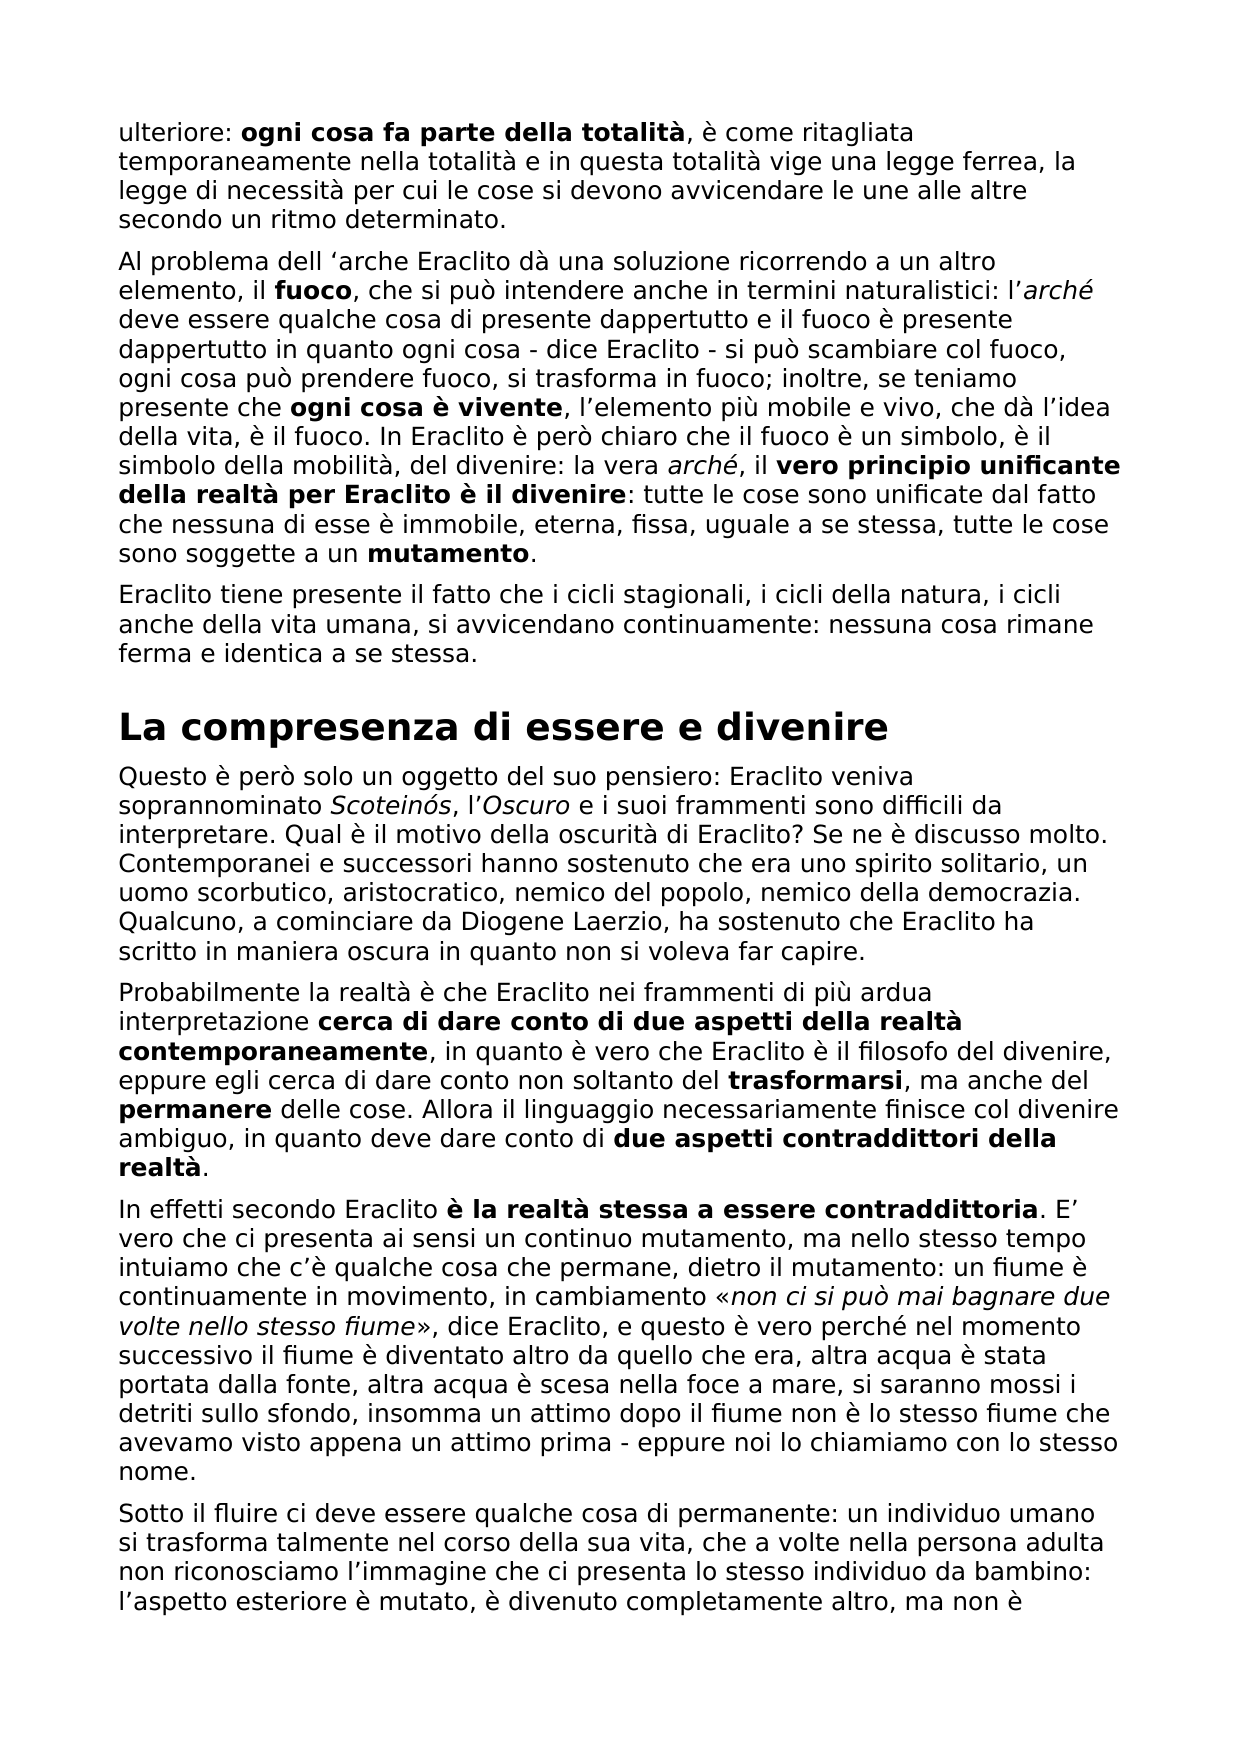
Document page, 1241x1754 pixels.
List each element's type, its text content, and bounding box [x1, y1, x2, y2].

text Questo è però solo un oggetto del suo pensiero: Eraclito veniva soprannominato Scoteinós, l’Oscuro e i suoi frammenti sono difficili da interpretare. Qual è il motivo della oscurità di Eraclito? Se ne è discusso molto. Contemporanei e successori hanno sostenuto che era uno spirito solitario, un uomo scorbutico, aristocratico, nemico del popolo, nemico della democrazia. Qualcuno, a cominciare da Diogene Laerzio, ha sostenuto che Eraclito ha scritto in maniera oscura in quanto non si voleva far capire. [118, 762, 1122, 966]
text Sotto il fluire ci deve essere qualche cosa di permanente: un individuo umano si trasforma talmente nel corso della sua vita, che a volte nella persona adulta non riconosciamo l’immagine che ci presenta lo stesso individuo da bambino: l’aspetto esteriore è mutato, è divenuto completamente altro, ma non è [118, 1499, 1122, 1616]
text Eraclito tiene presente il fatto che i cicli stagionali, i cicli della natura, i cicli anche della vita umana, si avvicendano continuamente: nessuna cosa rimane ferma e identica a se stessa. [118, 581, 1122, 668]
text Probabilmente la realtà è che Eraclito nei frammenti di più ardua interpretazione cerca di dare conto di due aspetti della realtà contemporaneamente, in quanto è vero che Eraclito è il filosofo del divenire, eppure egli cerca di dare conto non soltanto del trasformarsi, ma anche del permanere delle cose. Allora il linguaggio necessariamente finisce col divenire ambiguo, in quanto deve dare conto di due aspetti contraddittori della realtà. [118, 978, 1122, 1183]
text Al problema dell ‘arche Eraclito dà una soluzione ricorrendo a un altro elemento, il fuoco, che si può intendere anche in termini naturalistici: l’arché deve essere qualche cosa di presente dappertutto e il fuoco è presente dappertutto in quanto ogni cosa - dice Eraclito - si può scambiare col fuoco, ogni cosa può prendere fuoco, si trasforma in fuoco; inoltre, se teniamo presente che ogni cosa è vivente, l’elemento più mobile e vivo, che dà l’idea della vita, è il fuoco. In Eraclito è però chiaro che il fuoco è un simbolo, è il simbolo della mobilità, del divenire: la vera arché, il vero principio unificante della realtà per Eraclito è il divenire: tutte le cose sono unificate dal fatto che nessuna di esse è immobile, eterna, fissa, uguale a se stessa, tutte le cose sono soggette a un mutamento. [118, 247, 1122, 568]
text ulteriore: ogni cosa fa parte della totalità, è come ritagliata temporaneamente nella totalità e in questa totalità vige una legge ferrea, la legge di necessità per cui le cose si devono avvicendare le une alle altre secondo un ritmo determinato. [118, 118, 1122, 235]
text In effetti secondo Eraclito è la realtà stessa a essere contraddittoria. E’ vero che ci presenta ai sensi un continuo mutamento, ma nello stesso tempo intuiamo che c’è qualche cosa che permane, dietro il mutamento: un fiume è continuamente in movimento, in cambiamento «non ci si può mai bagnare due volte nello stesso fiume», dice Eraclito, e questo è vero perché nel momento successivo il fiume è diventato altro da quello che era, altra acqua è stata portata dalla fonte, altra acqua è scesa nella foce a mare, si saranno mossi i detriti sullo sfondo, insomma un attimo dopo il fiume non è lo stesso fiume che avevamo visto appena un attimo prima - eppure noi lo chiamiamo con lo stesso nome. [118, 1195, 1122, 1487]
subtitle La compresenza di essere e divenire [118, 706, 1122, 749]
